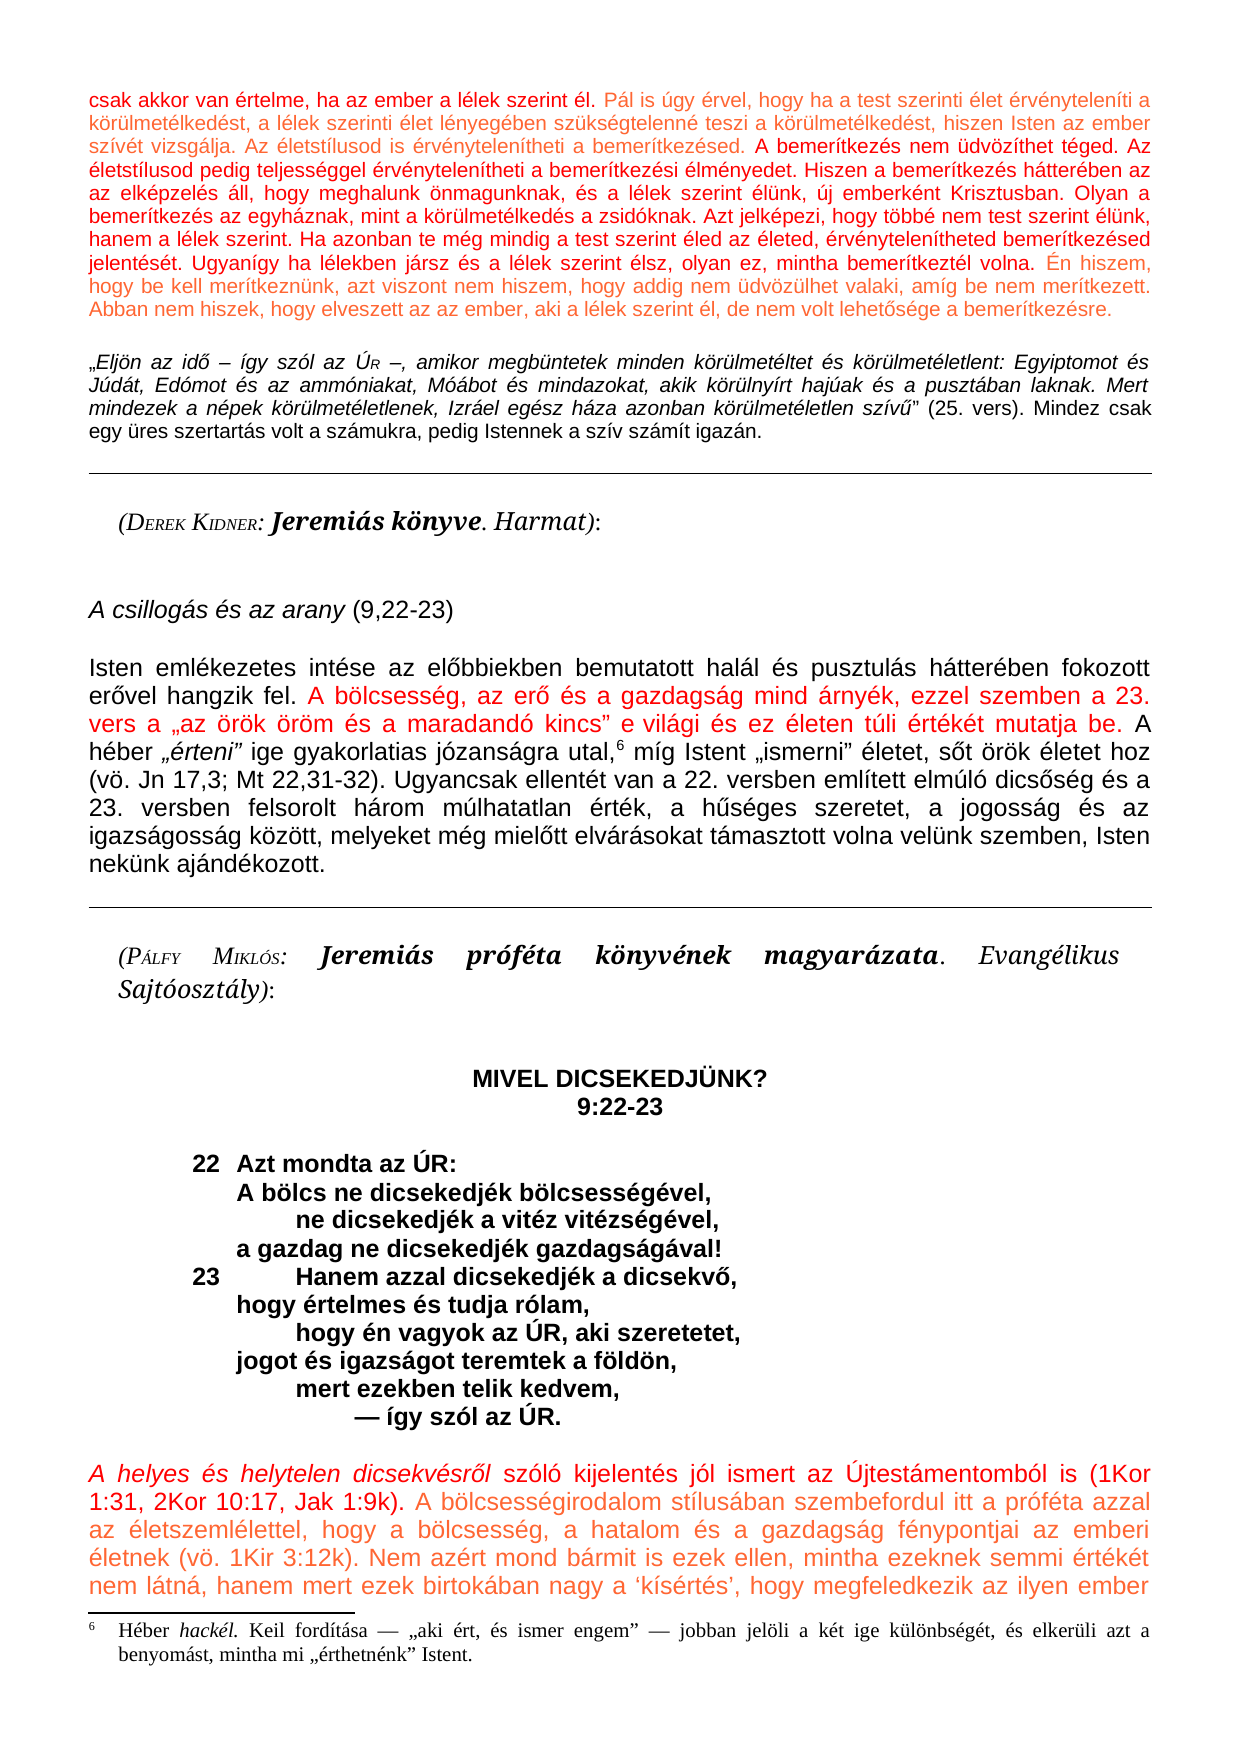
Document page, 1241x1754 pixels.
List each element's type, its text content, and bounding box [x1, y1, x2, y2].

text MIVEL DICSEKEDJÜNK? 9:22-23 [88, 1065, 1152, 1121]
text Héber hackél. Keil fordítása — „aki ért, és ismer engem” — jobban jelöli a két ige különbségét, és elkerüli azt a benyomást, mintha mi „érthetnénk” Istent. [88, 1619, 1152, 1665]
text A csillogás és az arany (9,22-23) [88, 596, 1152, 624]
text 22 Azt mondta az ÚR: A bölcs ne dicsekedjék bölcsességével, ne dicsekedjék a vitéz vitézségével, a gazdag ne dicsekedjék gazdagságával! [192, 1150, 1152, 1262]
text „Eljön az idő – így szól az Úr –, amikor megbüntetek minden körülmetéltet és körülmetéletlent: Egyiptomot és Júdát, Edómot és az ammóniakat, Móábot és mindazokat, akik körülnyírt hajúak és a pusztában laknak. Mert mindezek a népek körülmetéletlenek, Izráel egész háza azonban körülmetéletlen szívű” (25. vers). Mindez csak egy üres szertartás volt a számukra, pedig Istennek a szív számít igazán. [88, 350, 1152, 443]
text (Derek Kidner: Jeremiás könyve. Harmat): [88, 474, 1152, 567]
text csak akkor van értelme, ha az ember a lélek szerint él. Pál is úgy érvel, hogy ha a test szerinti élet érvényteleníti a körülmetélkedést, a lélek szerinti élet lényegében szükségtelenné teszi a körülmetélkedést, hiszen Isten az ember szívét vizsgálja. Az életstílusod is érvénytelenítheti a bemerítkezésed. A bemerítkezés nem üdvözíthet téged. Az életstílusod pedig teljességgel érvénytelenítheti a bemerítkezési élményedet. Hiszen a bemerítkezés hátterében az az elképzelés áll, hogy meghalunk önmagunknak, és a lélek szerint élünk, új emberként Krisztusban. Olyan a bemerítkezés az egyháznak, mint a körülmetélkedés a zsidóknak. Azt jelképezi, hogy többé nem test szerint élünk, hanem a lélek szerint. Ha azonban te még mindig a test szerint éled az életed, érvénytelenítheted bemerítkezésed jelentését. Ugyanígy ha lélekben jársz és a lélek szerint élsz, olyan ez, mintha bemerítkeztél volna. Én hiszem, hogy be kell merítkeznünk, azt viszont nem hiszem, hogy addig nem üdvözülhet valaki, amíg be nem merítkezett. Abban nem hiszek, hogy elveszett az az ember, aki a lélek szerint él, de nem volt lehetősége a bemerítkezésre. [88, 88, 1152, 321]
text (Pálfy Miklós: Jeremiás próféta könyvének magyarázata. Evangélikus Sajtóosztály): [88, 908, 1152, 1035]
text Isten emlékezetes intése az előbbiekben bemutatott halál és pusztulás hátterében fokozott erővel hangzik fel. A bölcsesség, az erő és a gazdagság mind árnyék, ezzel szemben a 23. vers a „az örök öröm és a maradandó kincs” e világi és ez életen túli értékét mutatja be. A héber „érteni” ige gyakorlatias józanságra utal, míg Istent „ismerni” életet, sőt örök életet hoz (vö. Jn 17,3; Mt 22,31-32). Ugyancsak ellentét van a 22. versben említett elmúló dicsőség és a 23. versben felsorolt három múlhatatlan érték, a hűséges szeretet, a jogosság és az igazságosság között, melyeket még mielőtt elvárásokat támasztott volna velünk szemben, Isten nekünk ajándékozott. [88, 654, 1152, 878]
text A helyes és helytelen dicsekvésről szóló kijelentés jól ismert az Újtestámentomból is (1Kor 1:31, 2Kor 10:17, Jak 1:9k). A bölcsességirodalom stílusában szembefordul itt a próféta azzal az életszemlélettel, hogy a bölcsesség, a hatalom és a gazdagság fénypontjai az emberi életnek (vö. 1Kir 3:12k). Nem azért mond bármit is ezek ellen, mintha ezeknek semmi értékét nem látná, hanem mert ezek birtokában nagy a ‘kísértés’, hogy megfeledkezik az ilyen ember [88, 1460, 1152, 1600]
text 23 Hanem azzal dicsekedjék a dicsekvő, hogy értelmes és tudja rólam, hogy én vagyok az ÚR, aki szeretetet, jogot és igazságot teremtek a földön, mert ezekben telik kedvem, — így szól az ÚR. [192, 1262, 1152, 1430]
